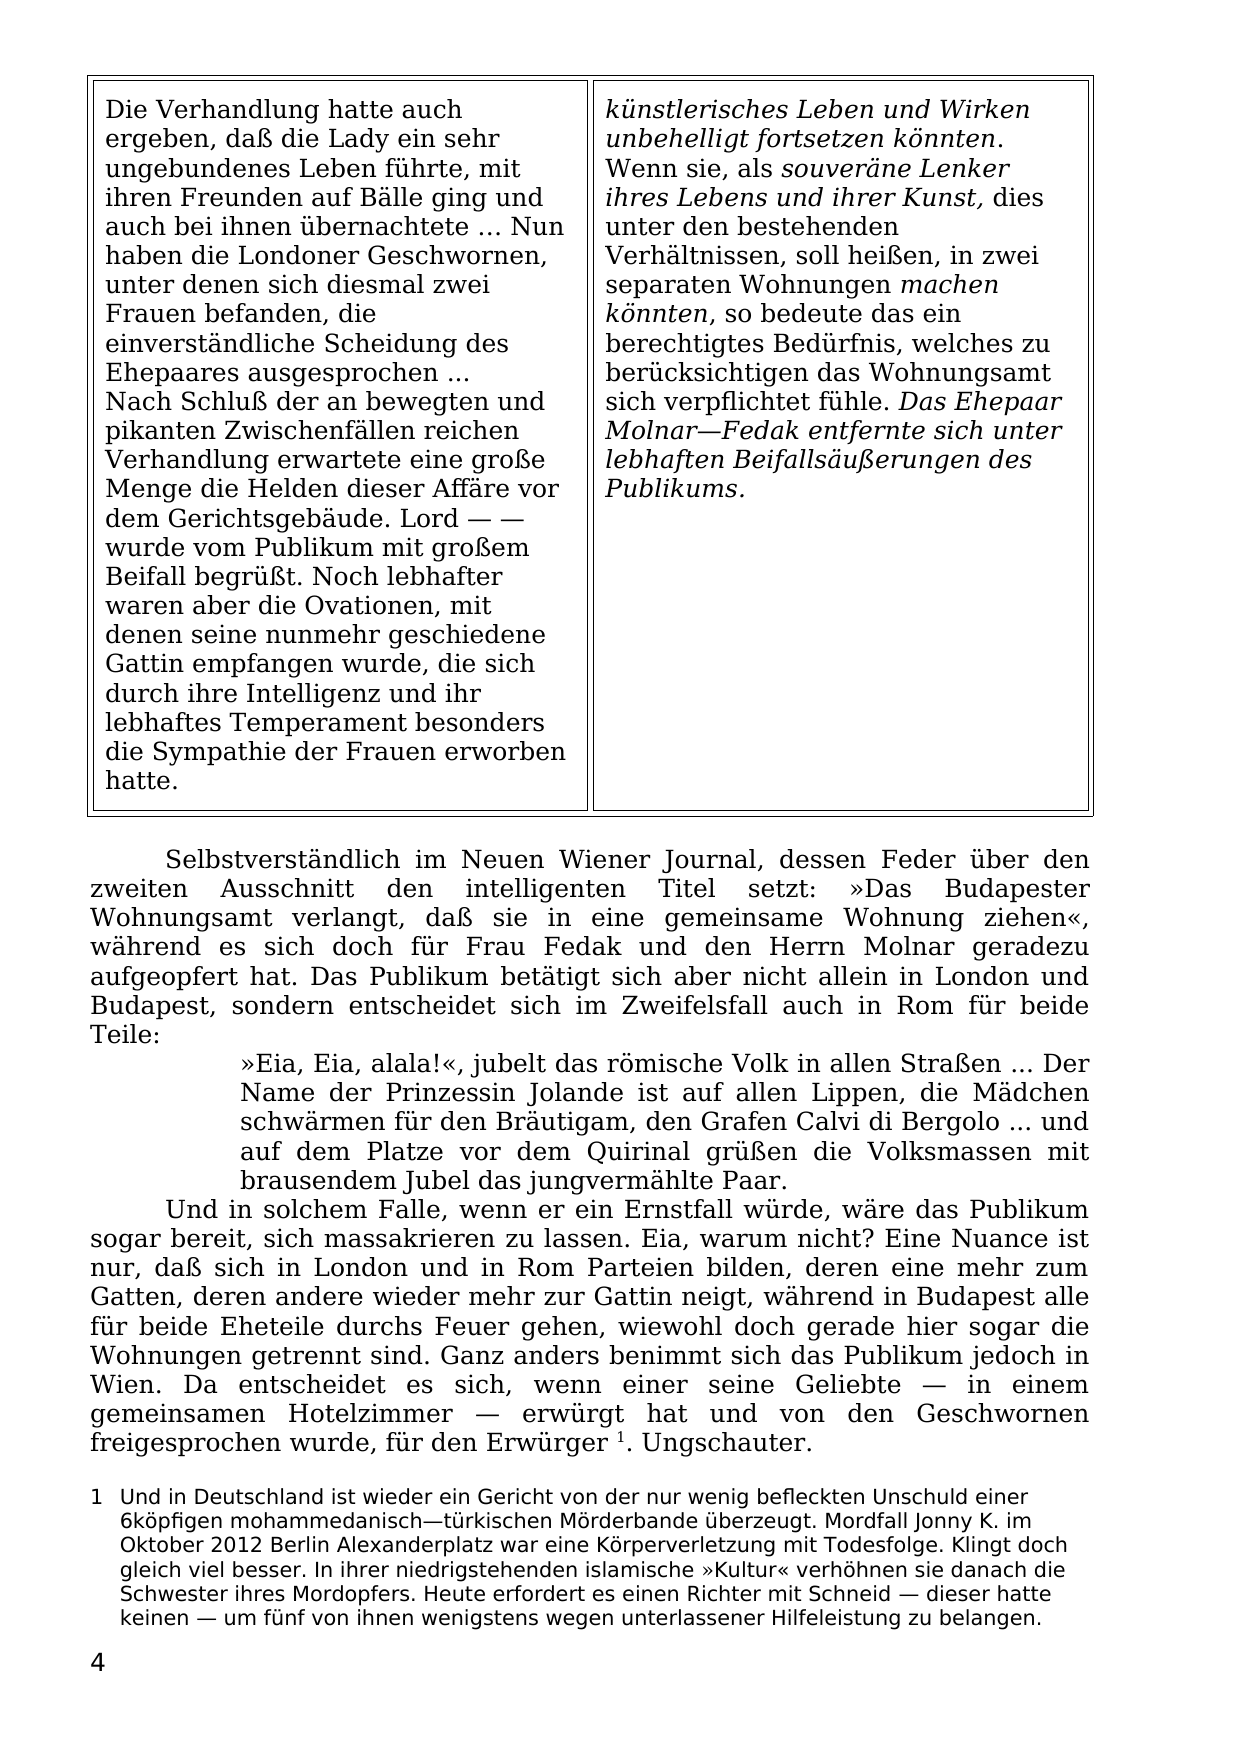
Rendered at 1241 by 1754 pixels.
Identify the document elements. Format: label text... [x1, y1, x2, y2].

text »Eia, Eia, alala!«, jubelt das römische Volk in allen Straßen ... Der Name der Prinzessin Jolande ist auf allen Lippen, die Mädchen schwärmen für den Bräutigam, den Grafen Calvi di Bergolo ... und auf dem Platze vor dem Quirinal grüßen die Volksmassen mit brausendem Jubel das jungvermählte Paar. [240, 1049, 1091, 1195]
text Selbstverständlich im Neuen Wiener Journal, dessen Feder über den zweiten Ausschnitt den intelligenten Titel setzt: »Das Budapester Wohnungsamt verlangt, daß sie in eine gemeinsame Wohnung ziehen«, während es sich doch für Frau Fedak und den Herrn Molnar geradezu aufgeopfert hat. Das Publikum betätigt sich aber nicht allein in London und Budapest, sondern entscheidet sich im Zweifelsfall auch in Rom für beide Teile: [90, 845, 1091, 1049]
table_header Ein hoher ungarischer Ministerialbeamter forderte kürzlich beim Budapester Wohnungsamt die Wohnungen Franz Molnars und seiner Gattin, der berühmten ungarischen Schauspielerin Sari Fedak, mit der Begründung an, daß sie zwar eine Ehe geschlossen hätten, aber jedes seine Wohnung behalten habe. Dies sei Unfug. Anständige Eheleute müßten beisammen leben. Wenn Franz Molnar und Sari Fedak sich dieser allgemein anerkannten Sitte nicht zu fügen gedächten, dürfe man sie doch für eine solche Zuchtlosigkeit nicht noch belohnen und ihnen zwei Wohnungen bewilligen. Das Budapester Wohnungsamt verhandelte vor einem großen und an dieser Stelle sonst nicht anwesenden Publikum diesen Anforderungsprozeß und lehnte zuletzt das Anforderungsgesuch des Ministerialbeamten ab. In der Begründung des Urteils erklärte das Wohnungsamt, daß der Ministerialbeamte, also eine außenstehende dritte Person, keinesfalls das Recht habe, das Zusammenleben der beiden Ehegatten zu verlangen. Ihr Leben nach ihrem Gutdünken einzurichten, sei ausschließliches Recht der Eheleute und ihre rein private Angelegenheit. Außerdem fordere es der gute Ruf Ungarns, daß Franz Molnar und Sari Fedak, deren Namen in ganz Europa, ja in der ganzen Welt bekannt sind, ihr künstlerisches Leben und Wirken unbehelligt fortsetzen könnten. Wenn sie, als souveräne Lenker ihres Lebens und ihrer Kunst, dies unter den bestehenden Verhältnissen, soll heißen, in zwei separaten Wohnungen machen könnten, so bedeute das ein berechtigtes Bedürfnis, welches zu berücksichtigen das Wohnungsamt sich verpflichtet fühle. Das Ehepaar Molnar—Fedak entfernte sich unter lebhaften Beifallsäußerungen des Publikums. [590, 76, 1091, 810]
table_header Nach elftägiger Verhandlung ist der aufsehenerregende Ehescheidungsprozeß zu Ende geführt worden, den Lord — —, der Sohn und Erbe des Lord — —, gegen seine Gattin, die Tochter eines Obersten, angestrengt hatte ... Der Prozeß drehte sich in der Hauptsache um die Vaterschaft des Kindes, das Lady — — im Oktober 1921 zur Welt gebracht hat und als dessen Erzeuger sie ihren Gatten angibt. Dieser bestreitet aber die Vaterschaft auf das entschiedenste. Er habe sich seiner Gattin, so erklärte er vor Gericht, schon lange vor der in Betracht kommenden Zeit nicht nähern dürfen. Nicht einmal einen Kuß wollte sich die Lady von ihm gefallen lassen. Das Paar schlief in getrennten Zimmern. Jeden Annäherungsversuch wies sie grob, mitunter sogar mit Fußtritten ab. Demgegenüber gab Lady — — zwar zu, daß sich ihr Eheleben im großen und ganzen in der von dem gekränkten Gatten geschilderten Weise abgespielt habe, sie behauptet jedoch, daß es ihrem Mann eines Nachts dennoch gelungen sei, seine ehelichen Rechte auszuüben. Lord — — sei nämlich mondsüchtig und sei zur kritischen Zeit in somnambulem Zustande unvermutet in ihr Schlafzimmer gedrungen … Die Verhandlung hatte auch ergeben, daß die Lady ein sehr ungebundenes Leben führte, mit ihren Freunden auf Bälle ging und auch bei ihnen übernachtete … Nun haben die Londoner Geschwornen, unter denen sich diesmal zwei Frauen befanden, die einverständliche Scheidung des Ehepaares ausgesprochen ... Nach Schluß der an bewegten und pikanten Zwischenfällen reichen Verhandlung erwartete eine große Menge die Helden dieser Affäre vor dem Gerichtsgebäude. Lord — —wurde vom Publikum mit großem Beifall begrüßt. Noch lebhafter waren aber die Ovationen, mit denen seine nunmehr geschiedene Gattin empfangen wurde, die sich durch ihre Intelligenz und ihr lebhaftes Temperament besonders die Sympathie der Frauen erworben hatte. [90, 76, 590, 810]
table_header Nach elftägiger Verhandlung ist der aufsehenerregende Ehescheidungsprozeß zu Ende geführt worden, den Lord — —, der Sohn und Erbe des Lord — —, gegen seine Gattin, die Tochter eines Obersten, angestrengt hatte ... Der Prozeß drehte sich in der Hauptsache um die Vaterschaft des Kindes, das Lady — — im Oktober 1921 zur Welt gebracht hat und als dessen Erzeuger sie ihren Gatten angibt. Dieser bestreitet aber die Vaterschaft auf das entschiedenste. Er habe sich seiner Gattin, so erklärte er vor Gericht, schon lange vor der in Betracht kommenden Zeit nicht nähern dürfen. Nicht einmal einen Kuß wollte sich die Lady von ihm gefallen lassen. Das Paar schlief in getrennten Zimmern. Jeden Annäherungsversuch wies sie grob, mitunter sogar mit Fußtritten ab. Demgegenüber gab Lady — — zwar zu, daß sich ihr Eheleben im großen und ganzen in der von dem gekränkten Gatten geschilderten Weise abgespielt habe, sie behauptet jedoch, daß es ihrem Mann eines Nachts dennoch gelungen sei, seine ehelichen Rechte auszuüben. Lord — — sei nämlich mondsüchtig und sei zur kritischen Zeit in somnambulem Zustande unvermutet in ihr Schlafzimmer gedrungen … Die Verhandlung hatte auch ergeben, daß die Lady ein sehr ungebundenes Leben führte, mit ihren Freunden auf Bälle ging und auch bei ihnen übernachtete … Nun haben die Londoner Geschwornen, unter denen sich diesmal zwei Frauen befanden, die einverständliche Scheidung des Ehepaares ausgesprochen ... Nach Schluß der an bewegten und pikanten Zwischenfällen reichen Verhandlung erwartete eine große Menge die Helden dieser Affäre vor dem Gerichtsgebäude. Lord — —wurde vom Publikum mit großem Beifall begrüßt. Noch lebhafter waren aber die Ovationen, mit denen seine nunmehr geschiedene Gattin empfangen wurde, die sich durch ihre Intelligenz und ihr lebhaftes Temperament besonders die Sympathie der Frauen erworben hatte. [94, 81, 587, 810]
text Und in Deutschland ist wieder ein Gericht von der nur wenig befleckten Unschuld einer 6köpfigen mohammedanisch—türkischen Mörderbande überzeugt. Mordfall Jonny K. im Oktober 2012 Berlin Alexanderplatz war eine Körperverletzung mit Todesfolge. Klingt doch gleich viel besser. In ihrer niedrigstehenden islamische »Kultur« verhöhnen sie danach die Schwester ihres Mordopfers. Heute erfordert es einen Richter mit Schneid — dieser hatte keinen — um fünf von ihnen wenigstens wegen unterlassener Hilfeleistung zu belangen. [90, 1485, 1091, 1631]
text Und in solchem Falle, wenn er ein Ernstfall würde, wäre das Publikum sogar bereit, sich massakrieren zu lassen. Eia, warum nicht? Eine Nuance ist nur, daß sich in London und in Rom Parteien bilden, deren eine mehr zum Gatten, deren andere wieder mehr zur Gattin neigt, während in Budapest alle für beide Eheteile durchs Feuer gehen, wiewohl doch gerade hier sogar die Wohnungen getrennt sind. Ganz anders benimmt sich das Publikum jedoch in Wien. Da entscheidet es sich, wenn einer seine Geliebte — in einem gemeinsamen Hotelzimmer — erwürgt hat und von den Geschwornen freigesprochen wurde, für den Erwürger . Ungschauter. [90, 1195, 1091, 1457]
table_header Ein hoher ungarischer Ministerialbeamter forderte kürzlich beim Budapester Wohnungsamt die Wohnungen Franz Molnars und seiner Gattin, der berühmten ungarischen Schauspielerin Sari Fedak, mit der Begründung an, daß sie zwar eine Ehe geschlossen hätten, aber jedes seine Wohnung behalten habe. Dies sei Unfug. Anständige Eheleute müßten beisammen leben. Wenn Franz Molnar und Sari Fedak sich dieser allgemein anerkannten Sitte nicht zu fügen gedächten, dürfe man sie doch für eine solche Zuchtlosigkeit nicht noch belohnen und ihnen zwei Wohnungen bewilligen. Das Budapester Wohnungsamt verhandelte vor einem großen und an dieser Stelle sonst nicht anwesenden Publikum diesen Anforderungsprozeß und lehnte zuletzt das Anforderungsgesuch des Ministerialbeamten ab. In der Begründung des Urteils erklärte das Wohnungsamt, daß der Ministerialbeamte, also eine außenstehende dritte Person, keinesfalls das Recht habe, das Zusammenleben der beiden Ehegatten zu verlangen. Ihr Leben nach ihrem Gutdünken einzurichten, sei ausschließliches Recht der Eheleute und ihre rein private Angelegenheit. Außerdem fordere es der gute Ruf Ungarns, daß Franz Molnar und Sari Fedak, deren Namen in ganz Europa, ja in der ganzen Welt bekannt sind, ihr künstlerisches Leben und Wirken unbehelligt fortsetzen könnten. Wenn sie, als souveräne Lenker ihres Lebens und ihrer Kunst, dies unter den bestehenden Verhältnissen, soll heißen, in zwei separaten Wohnungen machen könnten, so bedeute das ein berechtigtes Bedürfnis, welches zu berücksichtigen das Wohnungsamt sich verpflichtet fühle. Das Ehepaar Molnar—Fedak entfernte sich unter lebhaften Beifallsäußerungen des Publikums. [594, 81, 1088, 810]
